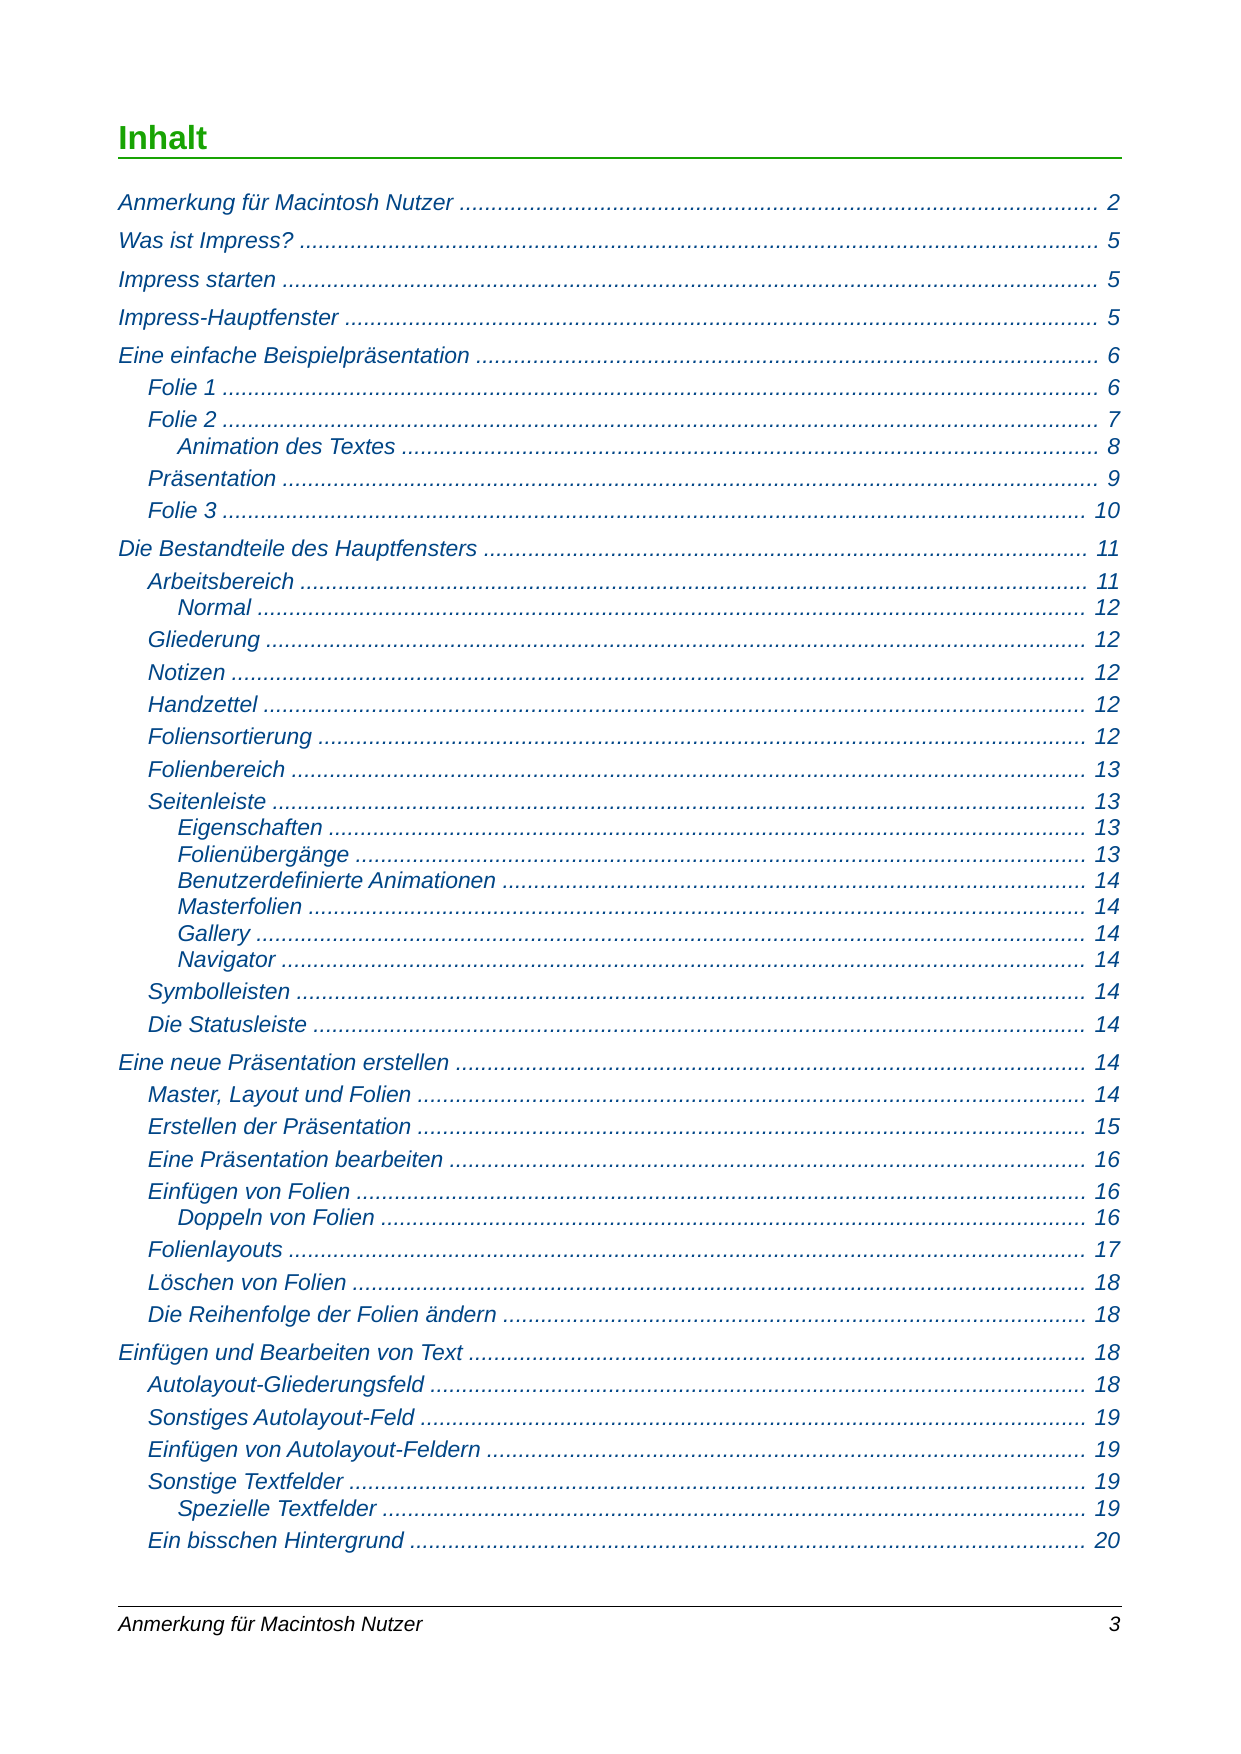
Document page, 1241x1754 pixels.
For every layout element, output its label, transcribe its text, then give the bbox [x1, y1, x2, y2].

text Impress starten 5 [118, 266, 1122, 292]
text Symbolleisten 14 [148, 978, 1122, 1004]
text Anmerkung für Macintosh Nutzer 2 [118, 189, 1122, 216]
text Folie 2 7 [148, 406, 1122, 433]
text Master, Layout und Folien 14 [148, 1081, 1122, 1107]
text Spezielle Textfelder 19 [177, 1495, 1122, 1521]
text Seitenleiste 13 [148, 788, 1122, 814]
text Impress-Hauptfenster 5 [118, 304, 1122, 330]
text Gallery 14 [177, 919, 1122, 946]
text Folienbereich 13 [148, 756, 1122, 782]
text Was ist Impress? 5 [118, 227, 1122, 254]
text Benutzerdefinierte Animationen 14 [177, 867, 1122, 893]
text Folienübergänge 13 [177, 841, 1122, 867]
text Eine einfache Beispielpräsentation 6 [118, 342, 1122, 368]
text Löschen von Folien 18 [148, 1269, 1122, 1295]
text Notizen 12 [148, 659, 1122, 685]
text Die Reihenfolge der Folien ändern 18 [148, 1301, 1122, 1327]
text Folie 1 6 [148, 374, 1122, 400]
text Einfügen und Bearbeiten von Text 18 [118, 1339, 1122, 1366]
text Einfügen von Folien 16 [148, 1178, 1122, 1204]
text Masterfolien 14 [177, 893, 1122, 919]
text Sonstige Textfelder 19 [148, 1468, 1122, 1495]
text Navigator 14 [177, 946, 1122, 972]
text Arbeitsbereich 11 [148, 568, 1122, 594]
text Erstellen der Präsentation 15 [148, 1113, 1122, 1139]
text Folienlayouts 17 [148, 1236, 1122, 1263]
text Handzettel 12 [148, 691, 1122, 717]
text Eigenschaften 13 [177, 814, 1122, 841]
text Ein bisschen Hintergrund 20 [148, 1527, 1122, 1553]
text Normal 12 [177, 594, 1122, 620]
text Autolayout-Gliederungsfeld 18 [148, 1371, 1122, 1398]
text Eine neue Präsentation erstellen 14 [118, 1049, 1122, 1075]
text Präsentation 9 [148, 465, 1122, 491]
text Inhalt [118, 118, 1122, 157]
text Doppeln von Folien 16 [177, 1204, 1122, 1231]
text Die Statusleiste 14 [148, 1011, 1122, 1037]
text Eine Präsentation bearbeiten 16 [148, 1146, 1122, 1172]
text Sonstiges Autolayout-Feld 19 [148, 1404, 1122, 1430]
text Einfügen von Autolayout-Feldern 19 [148, 1436, 1122, 1462]
text Folie 3 10 [148, 497, 1122, 524]
text Animation des Textes 8 [177, 433, 1122, 459]
text Die Bestandteile des Hauptfensters 11 [118, 535, 1122, 562]
text Foliensortierung 12 [148, 723, 1122, 749]
text Gliederung 12 [148, 626, 1122, 653]
